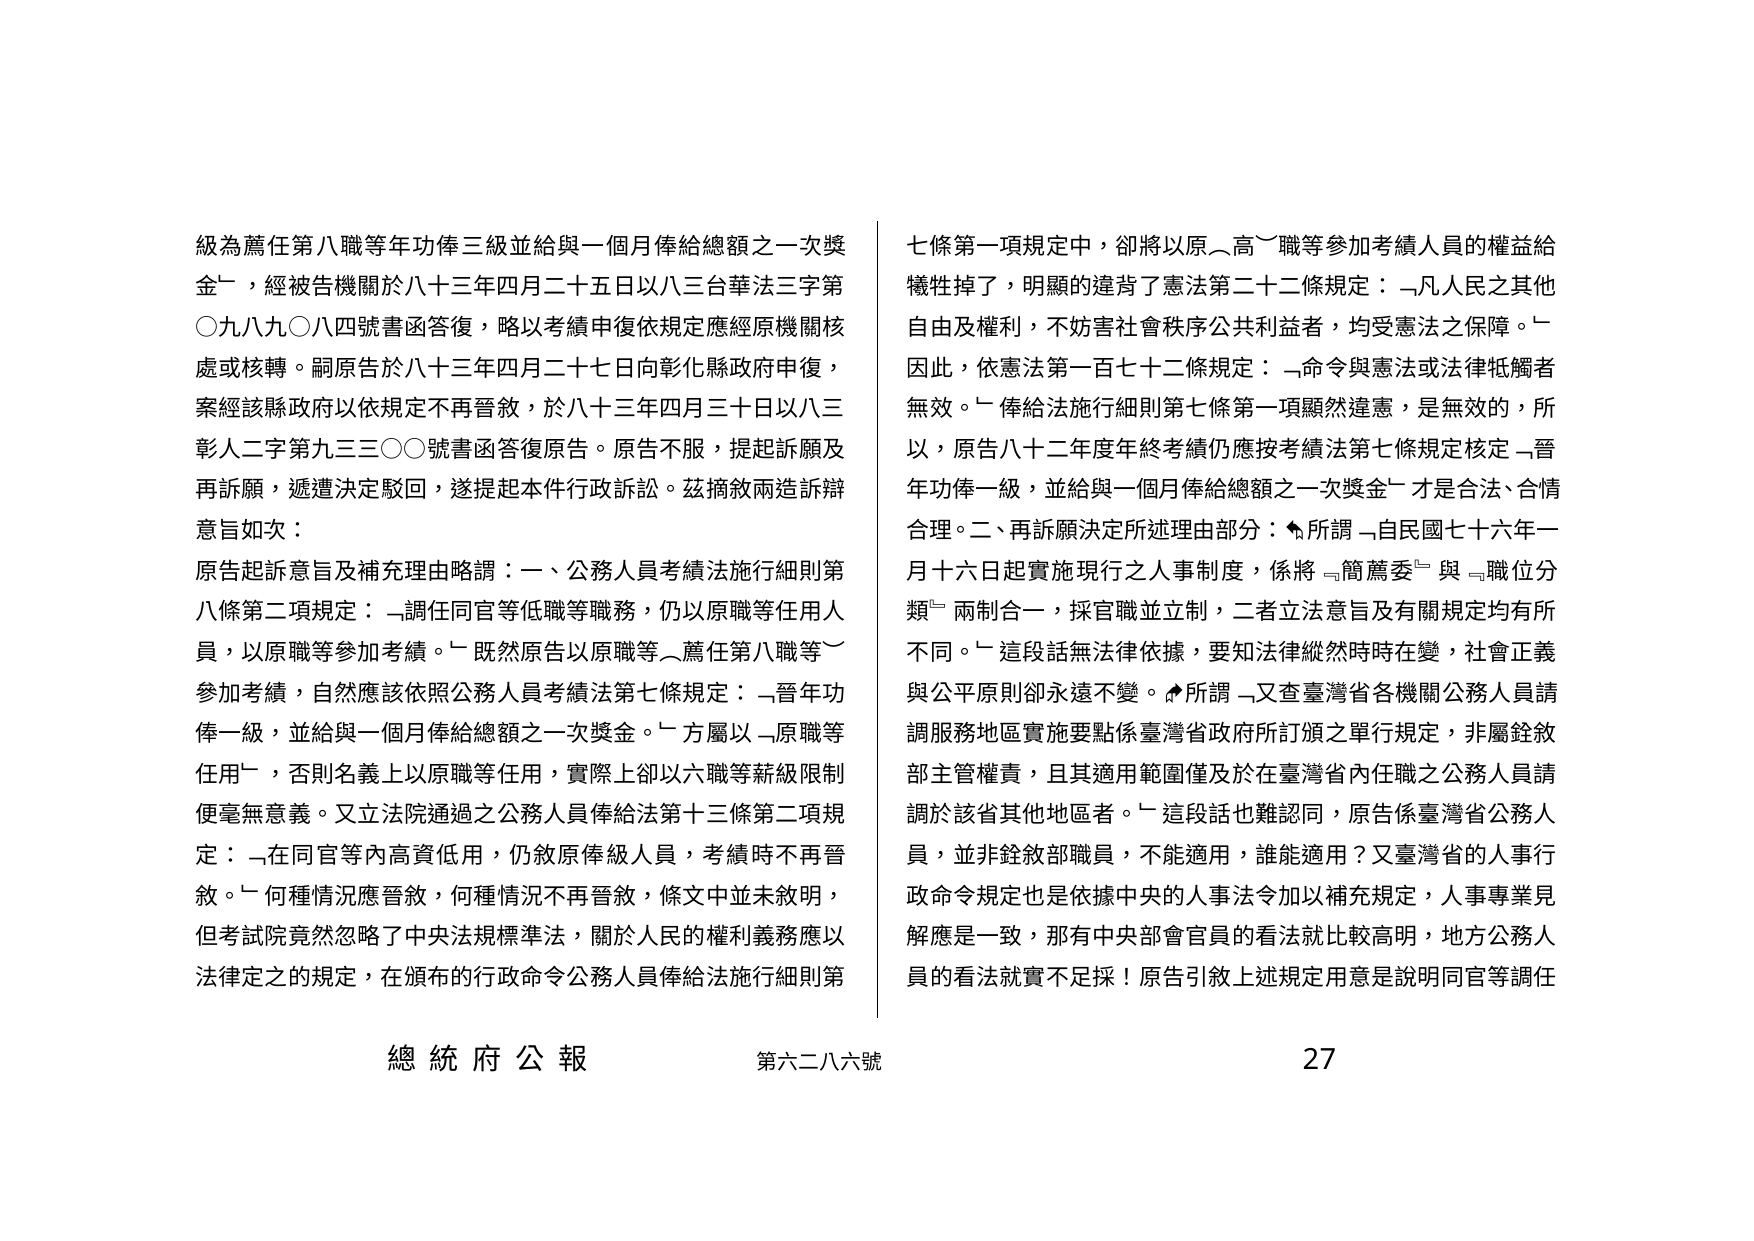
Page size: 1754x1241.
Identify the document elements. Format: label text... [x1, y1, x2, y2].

text 原告起訴意旨及補充理由略謂：一、公務人員考績法施行細則第八條第二項規定：﹁調任同官等低職等職務，仍以原職等任用人員，以原職等參加考績。﹂既然原告以原職等︵薦任第八職等︶參加考績，自然應該依照公務人員考績法第七條規定：﹁晉年功俸一級，並給與一個月俸給總額之一次獎金。﹂方屬以﹁原職等任用﹂，否則名義上以原職等任用，實際上卻以六職等薪級限制，便毫無意義。又立法院通過之公務人員俸給法第十三條第二項規定：﹁在同官等內高資低用，仍敘原俸級人員，考績時不再晉敘。﹂何種情況應晉敘，何種情況不再晉敘，條文中並未敘明，但考試院竟然忽略了中央法規標準法，關於人民的權利義務應以法律定之的規定，在頒布的行政命令公務人員俸給法施行細則第七條第一項規定中，卻將以原︵高︶職等參加考績人員的權益給犧牲掉了，明顯的違背了憲法第二十二條規定：﹁凡人民之其他自由及權利，不妨害社會秩序公共利益者，均受憲法之保障。﹂因此，依憲法第一百七十二條規定：﹁命令與憲法或法律牴觸者無效。﹂俸給法施行細則第七條第一項顯然違憲，是無效的，所以，原告八十二年度年終考績仍應按考績法第七條規定核定﹁晉年功俸一級，並給與一個月俸給總額之一次獎金﹂才是合法、合情、合理。二、再訴願決定所述理由部分：所謂﹁自民國七十六年一月十六日起實施現行之人事制度，係將﹃簡薦委﹄與﹃職位分類﹄兩制合一，採官職並立制，二者立法意旨及有關規定均有所不同。﹂這段話無法律依據，要知法律縱然時時在變，社會正義與公平原則卻永遠不變。所謂﹁又查臺灣省各機關公務人員請調服務地區實施要點係臺灣省政府所訂頒之單行規定，非屬銓敘部主管權責，且其適用範圍僅及於在臺灣省內任職之公務人員請調於該省其他地區者。﹂這段話也難認同，原告係臺灣省公務人員，並非銓敘部職員，不能適用，誰能適用？又臺灣省的人事行政命令規定也是依據中央的人事法令加以補充規定，人事專業見解應是一致，那有中央部會官員的看法就比較高明，地方公務人員的看法就實不足採！原告引敘上述規定用意是說明同官等調任低職等需不需要當事人同意的看法，不是誰適用不適用的問題。所謂﹁係機關首長本用人權責，依其業務所需逕予調任。﹂這段話係片面之辭，無法律依據。三、次就被告機關之答辯補充說明於後：被告機關一直強調於法並無不合，原告認為所謂的﹁法﹂，該部只看到俸給法第十三條第二項及其施行細則第七條第一項，對於任用法、考績法、俸給法等等之其他各條條文，及公務員服務法暨憲法均未加以斟酌，應知中央法規標準法第二條規定﹁法律得定名為法、律、條例或通則﹂，第三條規定﹁各機關發布之命令，得依其性質，稱規程、規則、細則、辦法、綱要、標準或準則。﹂是以，所謂於法並無不合，實應改為﹁於考試院的命令並無不合﹂，也許較為恰當。答辯書第三點：﹁公務人員俸給法施行細則係考試院依據公務人員俸給法第二十條規定定之，並依中央法規標準法第七條之規定發布送立法院在案，應無違憲之處。﹂此點顯係強詞奪理。按俸給法第二十條規定是﹁施行細則由考試院定之﹂，並未叫考試院違憲。其次中央法規標準法第七條之規定是要各機關依權責或授權訂定之命令應送立法院，也並未准各機關違憲訂定命令。經查我國新人事制度各法是於民國七十六年一月施行的，而憲法、公務員服務法及中央法規標準法在七十五年前早已頒布實施。因此考試院及銓敘部人員在七十五年間草擬新人事制度的法律案或施行細則時，自應受到當時公務員服務法第一條規定的約束，確確實實地遵守當時已存在並施行的各種法律，謹守公務員服務法第五條規定﹁謹慎勤勉﹂，詳加推敲所草擬之法條有無牴觸其他法律？有無盡到憲法第八十三條所託做到保障公務員之職責？公務員在無過失的情形下，其工作權有無受到憲法第十五條之保障，公務員已取得之職等有無受到憲法第二十二條之保障？有無符合憲法第七條︵中華民國人民，無分男女、宗教、種族、階級、黨派，在法律上一律平等︶的法律上一律平等？最重要的就是有無濫權？違背了公務員服務法第六條︵不得假借權力，以圖本身或他人之利益，並不得利用職務上之機會，加損害於人︶……，凡此種種，均是人事法制作業者應該注意的，豈能因自己是最高人事行政決策者，官大權大，無人管，而怠忽職責，藐視人權，因此銓敘部答辯書所謂的﹁應無違憲之處﹂，實屬自欺欺人。今試照被告機關的謬論︵在同官等內降調低職等職務，不需當事人同意︶，舉例說明，今假設有某機關首長想挪出三個八職等職位給送紅包者升遷，對沒有過失的三個已取得八職等︵非權理︶合格實授部下甲、乙、丙三人同時調到編制最高為薦任六職等的職位，再假設甲原支薪為八職等年功俸六級六三○俸點，乙原支薪為八職等年功俸二級五三五俸點，丙原支薪為八職等年功俸一級五二○俸點，此時甲因俸級不能與薦任第六職等年功俸六級五三五俸點平行比照，銓敘部駁回不予審定，乙丙二人因可平行比照，反而被審定過關，以原職等任用，並支原俸級，無端造成權益受損，嗣後乙丙二人同樣以原八職等參加年終考績，也一樣考列甲等，最後的結果，同樣支薦任第八職等年功俸的三人，最高俸級的甲膚髮未傷，乙原地踏步，最低俸級的丙仍可晉年功俸一級，試問有無符合憲法第七條的法律上一律平等？被告機關對降調低職等可以不經當事人同意的包庇，必定對政治生態產生下列若干不良的影響：按人事常規，機關用人需依編制及預算為之，今八職等人員調任六職等編制的職位，卻仍支原八職等的待遇，很明顯的破壞了預算，又破壞了編制！機關中同樣編制六職等的人員，有的支八職等待遇，有的支六職等待遇，是否符合人事行政常倡導的﹁同工同酬﹂原則？被調的內心自然不平，其他的人員何嘗不會因未同工同酬以及見到天底下竟還有可被降調這種事而心生不平，造成全體人員士氣低落，行政品質會如何？如果各單位的薦任九職等人員，照被告機關的說法，因可支原薪，所以調降可以不必徵求其同意，可隨長官興趣所至，降為六職等而不違法。則首長為員工福利，增加九職等的缺額，凡升到九職等的通通改降到六職等，空出的九職等給八職等升，空出的八職等給七職等升，空出的七職等給六職等升，如此循環，過不了多久，機關中薦任職的人，個個都是實授的九職等，人人高薪，有無破壞預算編制？有無破壞人事制度？有無增加政府財政負擔？有任免權的官員，抓著被告機關的解釋，定會群起效尤，貪污案件難道不會增加？而一般公務人員也會認為自己的職等沒有保障，心驚膽戰，為了保住職務，只好向長官送禮，關說文化難道不會繼續盛行？長官既然收了部下的禮，又如何管理部下？政治風氣不會變壞？制定公務人員服務規範的人事單位本身都不守法，大搞文字遊戲，又如何希望他類公務員守法？倘若全體公務人員皆有樣學樣，百姓會守法嗎？法治社會又怎建立？考試院及被告機關法律知識及語文常識欠缺，今舉實例說明於後：新人事制度的各項法律於七十六年一月實施之前，人事管理條例就已存在，該條例第五條明白規定著﹁人事室主任職位之列等分為第六至第九或第十或第十一職等，人事管理員職位列等五至第七職等﹂。所謂﹁至﹂，是﹁自始至終﹂之意。換言之，只有一個版本才叫做﹁至﹂，而﹁或﹂，是相當語詞的﹁有的﹂，可有多種組合︵見字典解釋影本︶。因此人事管理員之職務列等，只有一種情形，即五至七職等，可是放眼台灣，各機關人事管理員之列等有多少種？而六至九人事主任之列等又有多少種？人事管理條例第八條規定﹁人事主管人員之任免，由銓敘部依法辦理﹂，可是被告機關自條例公布至今，辦了幾個？是不負責呢？還是學著考試院的推卸保障責任？新人事制度七十六年實施前，各基層機關並沒有五至六職等或五至七職等的人事管理員，只有鄉鎮公所的人事管理員列薦任第六職等，算是最高的，而全國各機關人事室主任的職等均是七職等以上。原告擔任鄉公所薦任六職等人事管理員多年，好不容易才於七十五年升到當時的七職等人事主任，派令還是人事行政局發的。到了七十九年才以三年考績升到八職等，到了八十二年，原告並無任何過失，只因換了個長官，為了私利，扣上一頂人地不宜的大帽子，被臺灣省人事處下令從需具備薦任資格的六至八職等人事主任降到只需委任資格就可派任的人事管理員。所受處分，比因過失遭到考績法記一大過或公懲法休職、降級、減俸、記過、申誡之人，還要嚴重。回憶新制實施之前，銓敘部大力猛吹，新制是如何之優良，於今看來，的確增加了機關首長整人的機會，而多數公務人員的職等雖然提高了，但內心卻更惶恐，如不配合違法亂搞，隨時都能不需理由，要你走路！新制還有一大優點，就是實施前，人事主任是人事行政局派的，實施後，職等提高，任免層級卻下降，由省人事處就可發令調動，如此發展，五院院長是否將改由最低的人事管理員任免？新制是優是劣，不難看出。四、綜上所述，不難理解考試院及被告機關作風如何？或許可能因機關大權大，缺乏監督機關，文書作業較隨便，犯了法，違了憲，也不自知，反正出了事，丟給別人解決，如司法院釋字第三三八號解釋，就是一例。今原告奉公守法，受盡種種侮辱，從受人尊敬的人事主任身分貶為人事管理員，憲法所保障的工作權受損不說，連考績也言而無信被打折扣，情何以堪！夫原告既依考績法施行細則第八條第二項規定以原薦任第八職等參加考績，原享有晉升八職等年功俸三級的權益，並未有憲法第二十二條所述有妨害社會秩序公共利益的情事，自應受憲法第二十二條之保障。按考績法第七條規定：﹁晉年功俸一級，並給與一個月俸給總額之一次獎金﹂，才是真正的以原職等任用。否則就是考試院及被告機關騙了全體公務人員，違背了憲法賦予其保障公務人員之職責，又俸給法施行細則係考試院的行政命令，考績法第七條是立法院通過的法律，考績法的法律位階大於俸給法之施行細則，依中央法規標準法第十一條及憲法第一百七十二條規定﹁命令與法律或憲法牴觸者無效﹂。至此，有無違憲，不用多言等語。 [907, 222, 1559, 993]
text 級為薦任第八職等年功俸三級並給與一個月俸給總額之一次獎金﹂，經被告機關於八十三年四月二十五日以八三台華法三字第○九八九○八四號書函答復，略以考績申復依規定應經原機關核處或核轉。嗣原告於八十三年四月二十七日向彰化縣政府申復，案經該縣政府以依規定不再晉敘，於八十三年四月三十日以八三彰人二字第九三三○○號書函答復原告。原告不服，提起訴願及再訴願，遞遭決定駁回，遂提起本件行政訴訟。茲摘敘兩造訴辯意旨如次： [195, 222, 847, 547]
text 原告起訴意旨及補充理由略謂：一、公務人員考績法施行細則第八條第二項規定：﹁調任同官等低職等職務，仍以原職等任用人員，以原職等參加考績。﹂既然原告以原職等︵薦任第八職等︶參加考績，自然應該依照公務人員考績法第七條規定：﹁晉年功俸一級，並給與一個月俸給總額之一次獎金。﹂方屬以﹁原職等任用﹂，否則名義上以原職等任用，實際上卻以六職等薪級限制，便毫無意義。又立法院通過之公務人員俸給法第十三條第二項規定：﹁在同官等內高資低用，仍敘原俸級人員，考績時不再晉敘。﹂何種情況應晉敘，何種情況不再晉敘，條文中並未敘明，但考試院竟然忽略了中央法規標準法，關於人民的權利義務應以法律定之的規定，在頒布的行政命令公務人員俸給法施行細則第七條第一項規定中，卻將以原︵高︶職等參加考績人員的權益給犧牲掉了，明顯的違背了憲法第二十二條規定：﹁凡人民之其他自由及權利，不妨害社會秩序公共利益者，均受憲法之保障。﹂因此，依憲法第一百七十二條規定：﹁命令與憲法或法律牴觸者無效。﹂俸給法施行細則第七條第一項顯然違憲，是無效的，所以，原告八十二年度年終考績仍應按考績法第七條規定核定﹁晉年功俸一級，並給與一個月俸給總額之一次獎金﹂才是合法、合情、合理。二、再訴願決定所述理由部分：所謂﹁自民國七十六年一月十六日起實施現行之人事制度，係將﹃簡薦委﹄與﹃職位分類﹄兩制合一，採官職並立制，二者立法意旨及有關規定均有所不同。﹂這段話無法律依據，要知法律縱然時時在變，社會正義與公平原則卻永遠不變。所謂﹁又查臺灣省各機關公務人員請調服務地區實施要點係臺灣省政府所訂頒之單行規定，非屬銓敘部主管權責，且其適用範圍僅及於在臺灣省內任職之公務人員請調於該省其他地區者。﹂這段話也難認同，原告係臺灣省公務人員，並非銓敘部職員，不能適用，誰能適用？又臺灣省的人事行政命令規定也是依據中央的人事法令加以補充規定，人事專業見解應是一致，那有中央部會官員的看法就比較高明，地方公務人員的看法就實不足採！原告引敘上述規定用意是說明同官等調任低職等需不需要當事人同意的看法，不是誰適用不適用的問題。所謂﹁係機關首長本用人權責，依其業務所需逕予調任。﹂這段話係片面之辭，無法律依據。三、次就被告機關之答辯補充說明於後：被告機關一直強調於法並無不合，原告認為所謂的﹁法﹂，該部只看到俸給法第十三條第二項及其施行細則第七條第一項，對於任用法、考績法、俸給法等等之其他各條條文，及公務員服務法暨憲法均未加以斟酌，應知中央法規標準法第二條規定﹁法律得定名為法、律、條例或通則﹂，第三條規定﹁各機關發布之命令，得依其性質，稱規程、規則、細則、辦法、綱要、標準或準則。﹂是以，所謂於法並無不合，實應改為﹁於考試院的命令並無不合﹂，也許較為恰當。答辯書第三點：﹁公務人員俸給法施行細則係考試院依據公務人員俸給法第二十條規定定之，並依中央法規標準法第七條之規定發布送立法院在案，應無違憲之處。﹂此點顯係強詞奪理。按俸給法第二十條規定是﹁施行細則由考試院定之﹂，並未叫考試院違憲。其次中央法規標準法第七條之規定是要各機關依權責或授權訂定之命令應送立法院，也並未准各機關違憲訂定命令。經查我國新人事制度各法是於民國七十六年一月施行的，而憲法、公務員服務法及中央法規標準法在七十五年前早已頒布實施。因此考試院及銓敘部人員在七十五年間草擬新人事制度的法律案或施行細則時，自應受到當時公務員服務法第一條規定的約束，確確實實地遵守當時已存在並施行的各種法律，謹守公務員服務法第五條規定﹁謹慎勤勉﹂，詳加推敲所草擬之法條有無牴觸其他法律？有無盡到憲法第八十三條所託做到保障公務員之職責？公務員在無過失的情形下，其工作權有無受到憲法第十五條之保障，公務員已取得之職等有無受到憲法第二十二條之保障？有無符合憲法第七條︵中華民國人民，無分男女、宗教、種族、階級、黨派，在法律上一律平等︶的法律上一律平等？最重要的就是有無濫權？違背了公務員服務法第六條︵不得假借權力，以圖本身或他人之利益，並不得利用職務上之機會，加損害於人︶……，凡此種種，均是人事法制作業者應該注意的，豈能因自己是最高人事行政決策者，官大權大，無人管，而怠忽職責，藐視人權，因此銓敘部答辯書所謂的﹁應無違憲之處﹂，實屬自欺欺人。今試照被告機關的謬論︵在同官等內降調低職等職務，不需當事人同意︶，舉例說明，今假設有某機關首長想挪出三個八職等職位給送紅包者升遷，對沒有過失的三個已取得八職等︵非權理︶合格實授部下甲、乙、丙三人同時調到編制最高為薦任六職等的職位，再假設甲原支薪為八職等年功俸六級六三○俸點，乙原支薪為八職等年功俸二級五三五俸點，丙原支薪為八職等年功俸一級五二○俸點，此時甲因俸級不能與薦任第六職等年功俸六級五三五俸點平行比照，銓敘部駁回不予審定，乙丙二人因可平行比照，反而被審定過關，以原職等任用，並支原俸級，無端造成權益受損，嗣後乙丙二人同樣以原八職等參加年終考績，也一樣考列甲等，最後的結果，同樣支薦任第八職等年功俸的三人，最高俸級的甲膚髮未傷，乙原地踏步，最低俸級的丙仍可晉年功俸一級，試問有無符合憲法第七條的法律上一律平等？被告機關對降調低職等可以不經當事人同意的包庇，必定對政治生態產生下列若干不良的影響：按人事常規，機關用人需依編制及預算為之，今八職等人員調任六職等編制的職位，卻仍支原八職等的待遇，很明顯的破壞了預算，又破壞了編制！機關中同樣編制六職等的人員，有的支八職等待遇，有的支六職等待遇，是否符合人事行政常倡導的﹁同工同酬﹂原則？被調的內心自然不平，其他的人員何嘗不會因未同工同酬以及見到天底下竟還有可被降調這種事而心生不平，造成全體人員士氣低落，行政品質會如何？如果各單位的薦任九職等人員，照被告機關的說法，因可支原薪，所以調降可以不必徵求其同意，可隨長官興趣所至，降為六職等而不違法。則首長為員工福利，增加九職等的缺額，凡升到九職等的通通改降到六職等，空出的九職等給八職等升，空出的八職等給七職等升，空出的七職等給六職等升，如此循環，過不了多久，機關中薦任職的人，個個都是實授的九職等，人人高薪，有無破壞預算編制？有無破壞人事制度？有無增加政府財政負擔？有任免權的官員，抓著被告機關的解釋，定會群起效尤，貪污案件難道不會增加？而一般公務人員也會認為自己的職等沒有保障，心驚膽戰，為了保住職務，只好向長官送禮，關說文化難道不會繼續盛行？長官既然收了部下的禮，又如何管理部下？政治風氣不會變壞？制定公務人員服務規範的人事單位本身都不守法，大搞文字遊戲，又如何希望他類公務員守法？倘若全體公務人員皆有樣學樣，百姓會守法嗎？法治社會又怎建立？考試院及被告機關法律知識及語文常識欠缺，今舉實例說明於後：新人事制度的各項法律於七十六年一月實施之前，人事管理條例就已存在，該條例第五條明白規定著﹁人事室主任職位之列等分為第六至第九或第十或第十一職等，人事管理員職位列等五至第七職等﹂。所謂﹁至﹂，是﹁自始至終﹂之意。換言之，只有一個版本才叫做﹁至﹂，而﹁或﹂，是相當語詞的﹁有的﹂，可有多種組合︵見字典解釋影本︶。因此人事管理員之職務列等，只有一種情形，即五至七職等，可是放眼台灣，各機關人事管理員之列等有多少種？而六至九人事主任之列等又有多少種？人事管理條例第八條規定﹁人事主管人員之任免，由銓敘部依法辦理﹂，可是被告機關自條例公布至今，辦了幾個？是不負責呢？還是學著考試院的推卸保障責任？新人事制度七十六年實施前，各基層機關並沒有五至六職等或五至七職等的人事管理員，只有鄉鎮公所的人事管理員列薦任第六職等，算是最高的，而全國各機關人事室主任的職等均是七職等以上。原告擔任鄉公所薦任六職等人事管理員多年，好不容易才於七十五年升到當時的七職等人事主任，派令還是人事行政局發的。到了七十九年才以三年考績升到八職等，到了八十二年，原告並無任何過失，只因換了個長官，為了私利，扣上一頂人地不宜的大帽子，被臺灣省人事處下令從需具備薦任資格的六至八職等人事主任降到只需委任資格就可派任的人事管理員。所受處分，比因過失遭到考績法記一大過或公懲法休職、降級、減俸、記過、申誡之人，還要嚴重。回憶新制實施之前，銓敘部大力猛吹，新制是如何之優良，於今看來，的確增加了機關首長整人的機會，而多數公務人員的職等雖然提高了，但內心卻更惶恐，如不配合違法亂搞，隨時都能不需理由，要你走路！新制還有一大優點，就是實施前，人事主任是人事行政局派的，實施後，職等提高，任免層級卻下降，由省人事處就可發令調動，如此發展，五院院長是否將改由最低的人事管理員任免？新制是優是劣，不難看出。四、綜上所述，不難理解考試院及被告機關作風如何？或許可能因機關大權大，缺乏監督機關，文書作業較隨便，犯了法，違了憲，也不自知，反正出了事，丟給別人解決，如司法院釋字第三三八號解釋，就是一例。今原告奉公守法，受盡種種侮辱，從受人尊敬的人事主任身分貶為人事管理員，憲法所保障的工作權受損不說，連考績也言而無信被打折扣，情何以堪！夫原告既依考績法施行細則第八條第二項規定以原薦任第八職等參加考績，原享有晉升八職等年功俸三級的權益，並未有憲法第二十二條所述有妨害社會秩序公共利益的情事，自應受憲法第二十二條之保障。按考績法第七條規定：﹁晉年功俸一級，並給與一個月俸給總額之一次獎金﹂，才是真正的以原職等任用。否則就是考試院及被告機關騙了全體公務人員，違背了憲法賦予其保障公務人員之職責，又俸給法施行細則係考試院的行政命令，考績法第七條是立法院通過的法律，考績法的法律位階大於俸給法之施行細則，依中央法規標準法第十一條及憲法第一百七十二條規定﹁命令與法律或憲法牴觸者無效﹂。至此，有無違憲，不用多言等語。 [195, 547, 847, 993]
